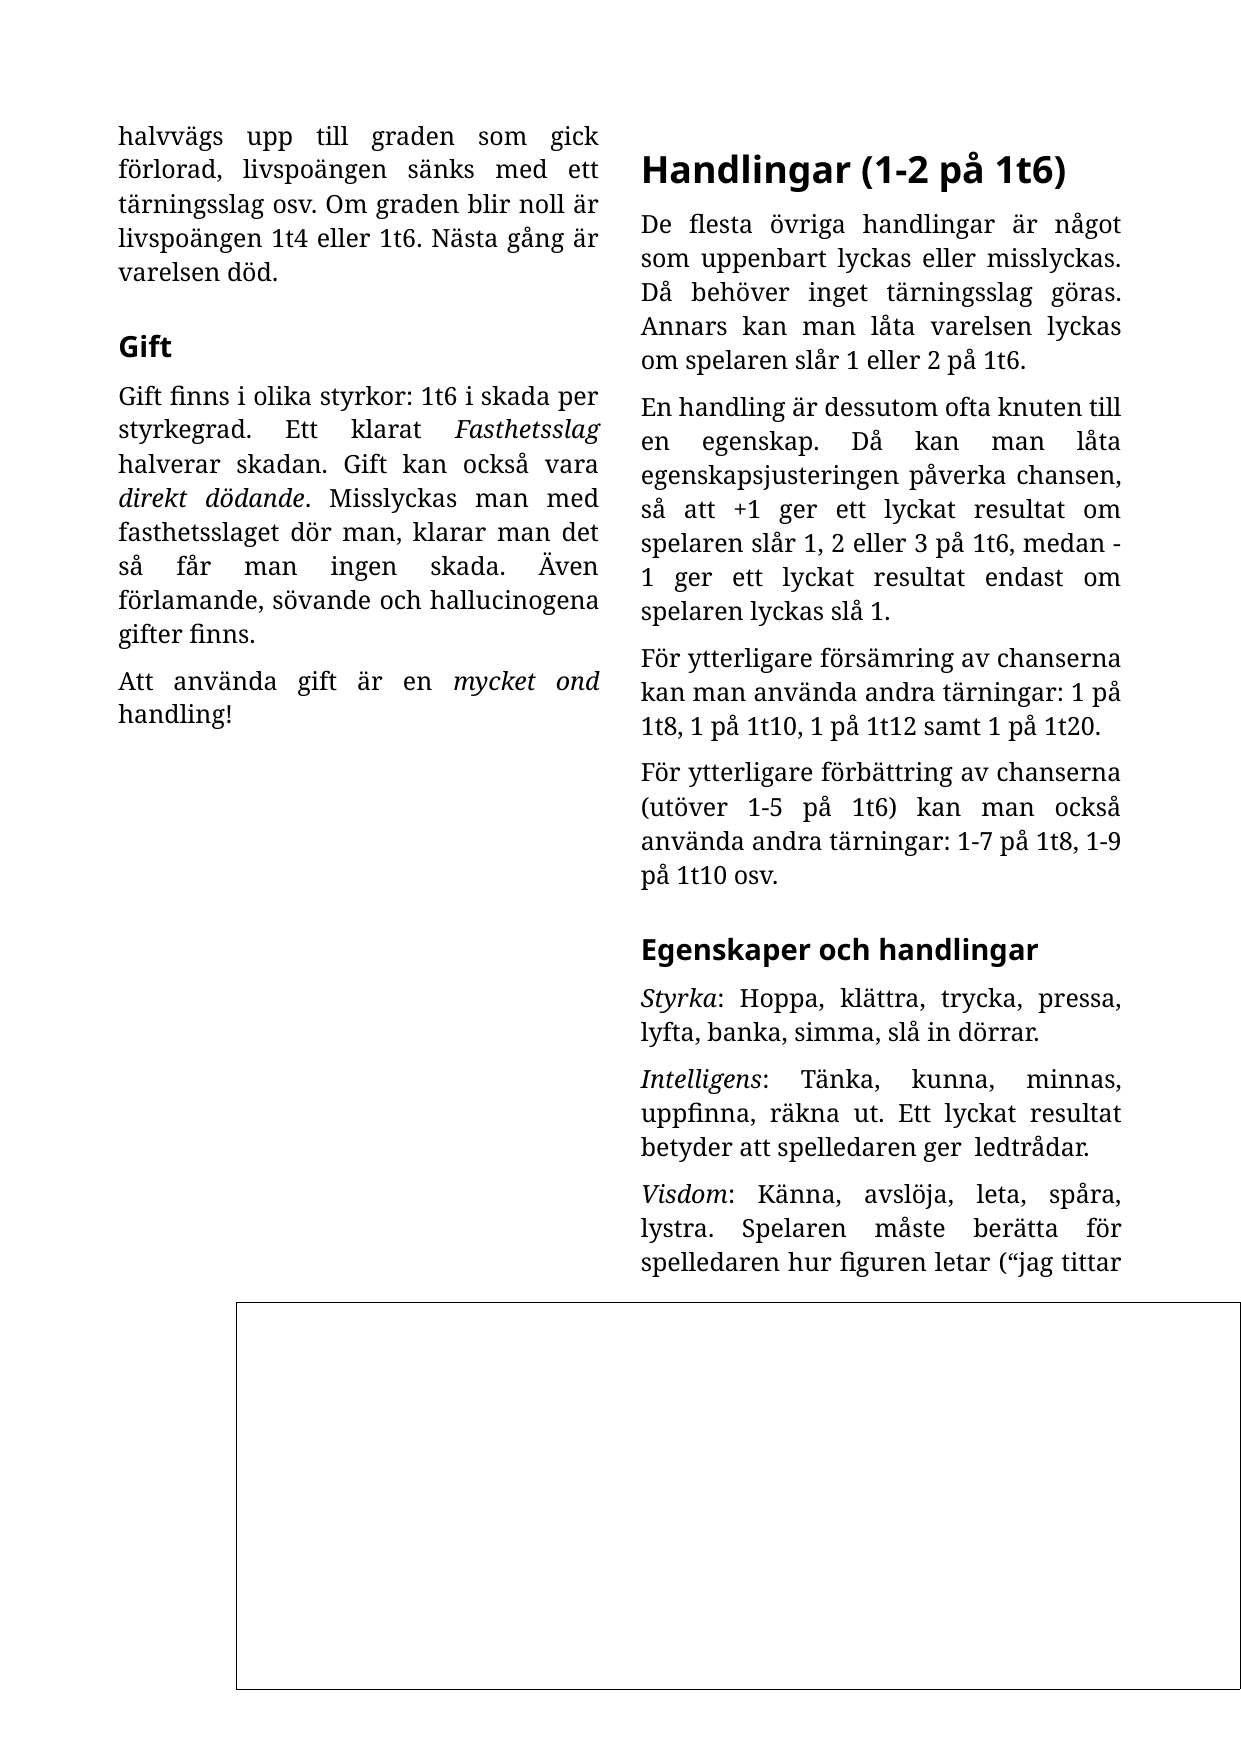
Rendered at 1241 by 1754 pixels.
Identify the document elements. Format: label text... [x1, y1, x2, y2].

text För ytterligare förbättring av chanserna (utöver 1-5 på 1t6) kan man också använda andra tärningar: 1-7 på 1t8, 1-9 på 1t10 osv. [641, 755, 1122, 891]
text Visdom: Känna, avslöja, leta, spåra, lystra. Spelaren måste berätta för spelledaren hur figuren letar (“jag tittar bakom tavlan”), men vid ett lyckat resultat ger spelledaren ledtrådar. [641, 1176, 1122, 1278]
text Att använda gift är en mycket ond handling! [118, 663, 599, 731]
subtitle Gift [118, 326, 599, 366]
text halvvägs upp till graden som gick förlorad, livspoängen sänks med ett tärningsslag osv. Om graden blir noll är livspoängen 1t4 eller 1t6. Nästa gång är varelsen död. [118, 118, 599, 288]
text Intelligens: Tänka, kunna, minnas, uppfinna, räkna ut. Ett lyckat resultat betyder att spelledaren ger ledtrådar. [641, 1062, 1122, 1164]
text För ytterligare försämring av chanserna kan man använda andra tärningar: 1 på 1t8, 1 på 1t10, 1 på 1t12 samt 1 på 1t20. [641, 640, 1122, 743]
subtitle Handlingar (1-2 på 1t6) [641, 143, 1122, 194]
text Gift finns i olika styrkor: 1t6 i skada per styrkegrad. Ett klarat Fasthetsslag halverar skadan. Gift kan också vara direkt dödande. Miss­lyckas man med fasthetsslaget dör man, klarar man det så får man ingen skada. Även förlamande, sövande och halluc­inog­ena gifter finns. [118, 378, 599, 651]
text Styrka: Hoppa, klättra, trycka, pressa, lyfta, banka, simma, slå in dörrar. [641, 981, 1122, 1049]
text De flesta övriga handlingar är något som uppenbart lyckas eller misslyckas. Då behöver inget tärningsslag göras. Annars kan man låta varelsen lyckas om spelaren slår 1 eller 2 på 1t6. [641, 207, 1122, 377]
text Visdom: Känna, avslöja, leta, spåra, lystra. Spelaren måste berätta för spelledaren hur figuren letar (“jag tittar bakom tavlan”), men vid ett lyckat resultat ger spelledaren ledtrådar. [237, 1303, 1240, 1689]
text En handling är dessutom ofta knuten till en egenskap. Då kan man låta egenskaps­justeringen påverka chansen, så att +1 ger ett lyckat resultat om spelaren slår 1, 2 eller 3 på 1t6, medan -1 ger ett lyckat resultat endast om spelaren lyckas slå 1. [641, 389, 1122, 628]
subtitle Egenskaper och handlingar [641, 929, 1122, 968]
